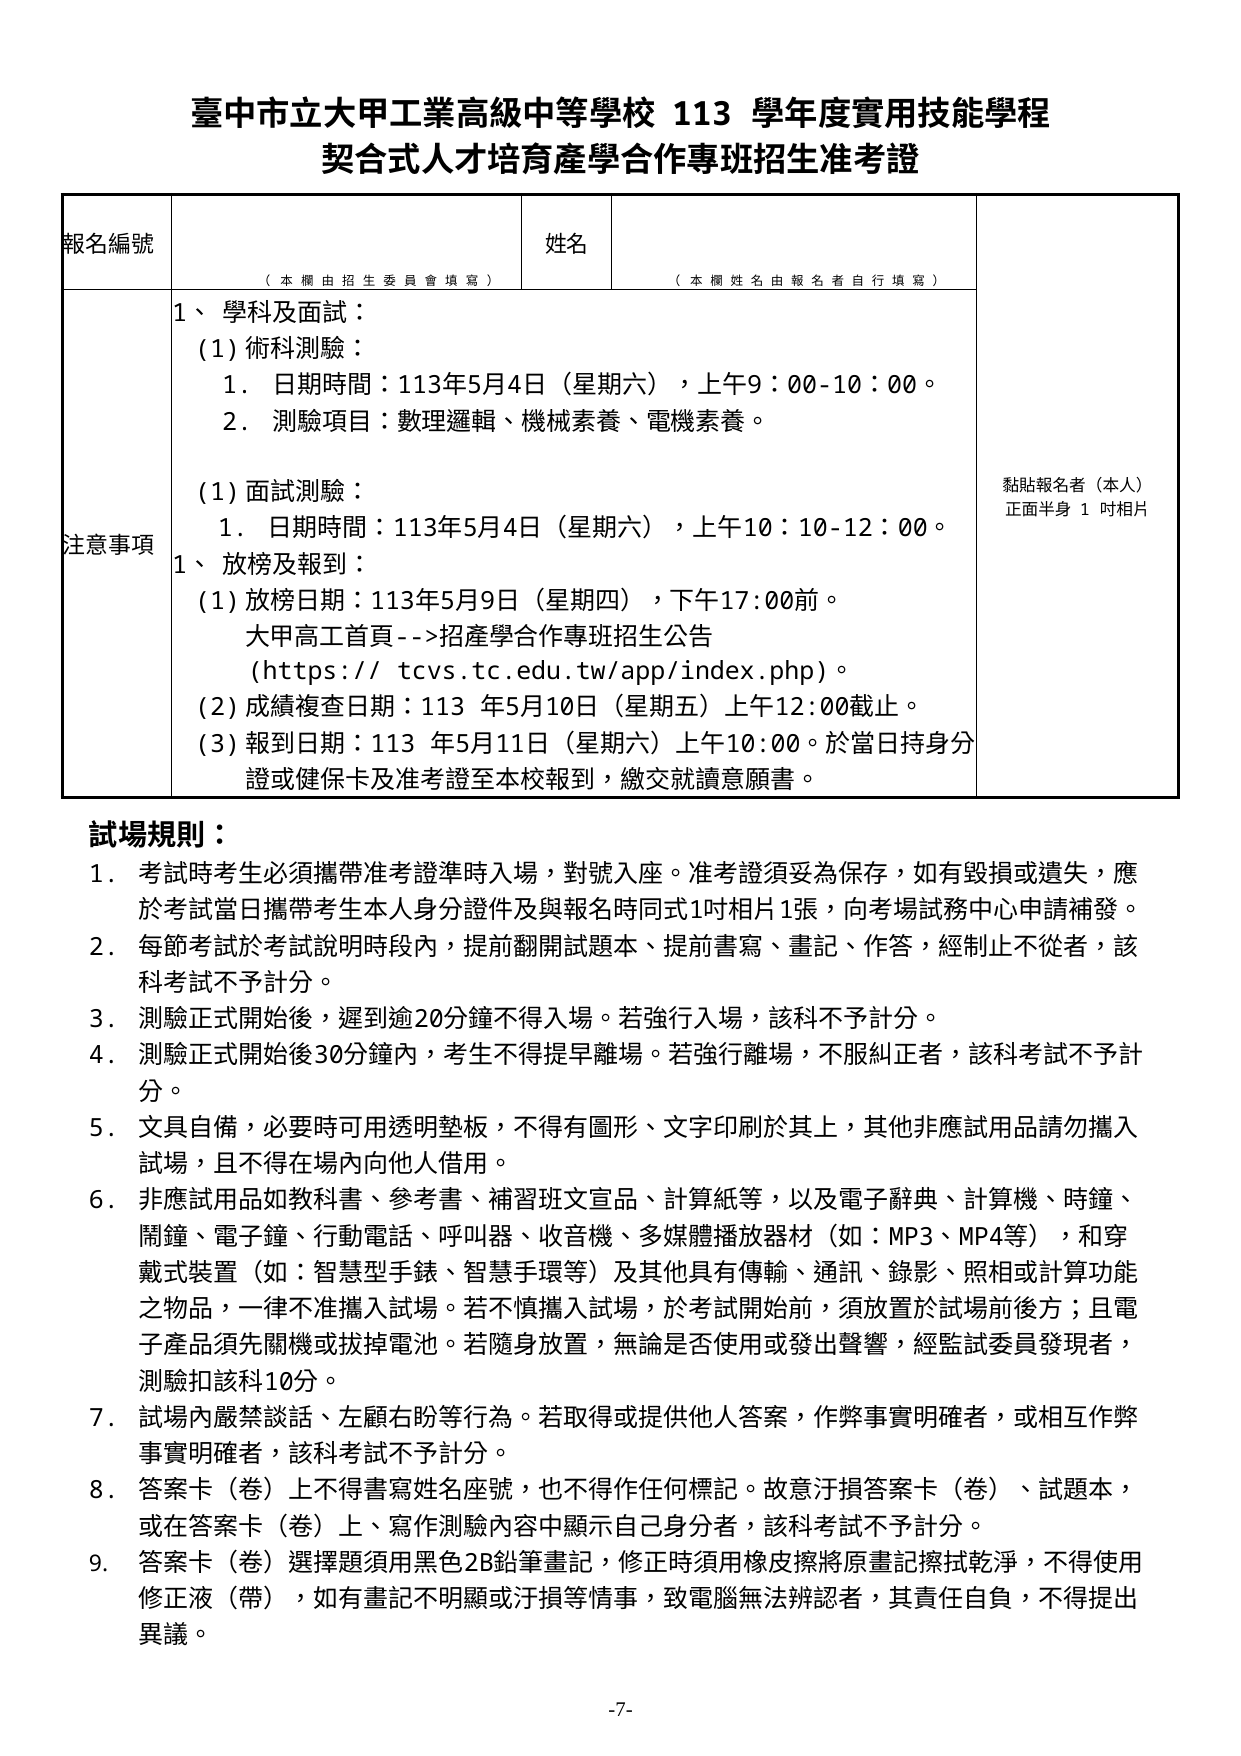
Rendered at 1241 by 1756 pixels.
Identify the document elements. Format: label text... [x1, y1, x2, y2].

subtitle 臺中市立大甲工業高級中等學校 113 學年度實用技能學程 [89, 89, 1152, 134]
table_cell 注意事項 [64, 290, 171, 796]
subtitle 契合式人才培育產學合作專班招生准考證 [89, 134, 1152, 180]
list 非應試用品如教科書、參考書、補習班文宣品、計算紙等，以及電子辭典、計算機、時鐘、鬧鐘、電子鐘、行動電話、呼叫器、收音機、多媒體播放器材（如：MP3、MP4等），和穿戴式裝置（如：智慧型手錶、智慧手環等）及其他具有傳輸、通訊、錄影、照相或計算功能之物品，一律不准攜入試場。若不慎攜入試場，於考試開始前，須放置於試場前後方；且電子產品須先關機或拔掉電池。若隨身放置，無論是否使用或發出聲響，經監試委員發現者，測驗扣該科10分。 [89, 1180, 1152, 1397]
list 答案卡（卷）選擇題須用黑色2B鉛筆畫記，修正時須用橡皮擦將原畫記擦拭乾淨，不得使用修正液（帶），如有畫記不明顯或汙損等情事，致電腦無法辨認者，其責任自負，不得提出異議。 [89, 1542, 1152, 1651]
list 測驗正式開始後，遲到逾20分鐘不得入場。若強行入場，該科不予計分。 [89, 998, 1152, 1035]
list 考試時考生必須攜帶准考證準時入場，對號入座。准考證須妥為保存，如有毀損或遺失，應於考試當日攜帶考生本人身分證件及與報名時同式1吋相片1張，向考場試務中心申請補發。 [89, 853, 1152, 926]
table_header （ 本 欄 由 招 生 委 員 會 填 寫 ） [172, 196, 521, 289]
list 試場內嚴禁談話、左顧右盼等行為。若取得或提供他人答案，作弊事實明確者，或相互作弊事實明確者，該科考試不予計分。 [89, 1397, 1152, 1470]
table_cell 學科及面試： 術科測驗： 日期時間：113年5月4日（星期六），上午9：00-10：00。 測驗項目：數理邏輯、機械素養、電機素養。 面試測驗： 日期時間：113年5月4日（星期六），上午10：10-12：00。 放榜及報到： 放榜日期：113年5月9日（星期四），下午17:00前。 大甲高工首頁-->招產學合作專班招生公告 (https:// tcvs.tc.edu.tw/app/index.php)。 成績複查日期：113 年5月10日（星期五）上午12:00截止。 報到日期：113 年5月11日（星期六）上午10:00。於當日持身分證或健保卡及准考證至本校報到，繳交就讀意願書。 [172, 290, 976, 796]
text 試場規則： [89, 811, 1152, 853]
list 測驗正式開始後30分鐘內，考生不得提早離場。若強行離場，不服糾正者，該科考試不予計分。 [89, 1035, 1152, 1107]
table_header （ 本 欄 姓 名 由 報 名 者 自 行 填 寫 ） [612, 196, 976, 289]
list 文具自備，必要時可用透明墊板，不得有圖形、文字印刷於其上，其他非應試用品請勿攜入試場，且不得在場內向他人借用。 [89, 1107, 1152, 1180]
list 答案卡（卷）上不得書寫姓名座號，也不得作任何標記。故意汙損答案卡（卷）、試題本，或在答案卡（卷）上、寫作測驗內容中顯示自己身分者，該科考試不予計分。 [89, 1470, 1152, 1542]
list 每節考試於考試說明時段內，提前翻開試題本、提前書寫、畫記、作答，經制止不從者，該科考試不予計分。 [89, 926, 1152, 998]
table_header 黏貼報名者（本人） 正面半身 1 吋相片 [977, 196, 1177, 796]
table_header 姓名 [522, 196, 611, 289]
table_header 報名編號 [64, 196, 171, 289]
